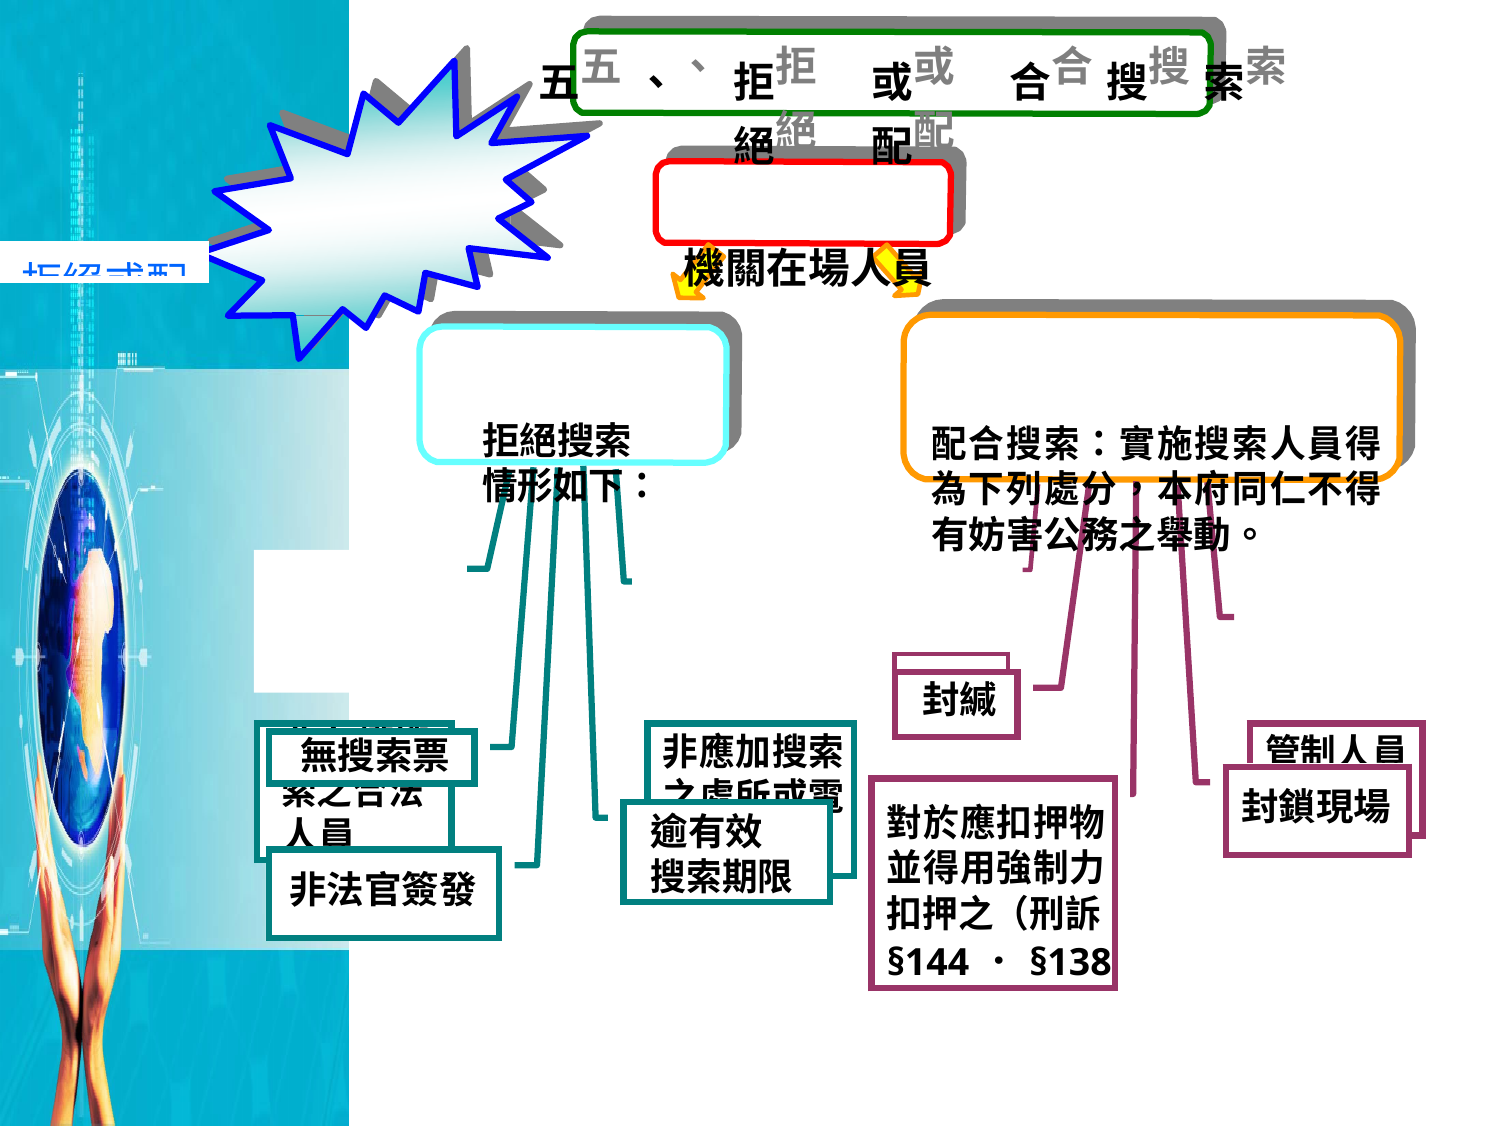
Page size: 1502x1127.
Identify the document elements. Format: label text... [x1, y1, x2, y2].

text 封緘 [922, 675, 1014, 723]
text 或或 配配 [930, 117, 947, 146]
text 拒拒 絕絕 [799, 117, 857, 146]
subtitle 五五 、、 [349, 29, 579, 94]
text 封鎖現場 [1241, 780, 1406, 831]
text 非應加搜索 之處所或電 磁紀錄 [662, 729, 844, 868]
text 拒拒 絕絕 [733, 117, 797, 145]
text 非法官簽發 [289, 863, 496, 914]
text 配合搜索：實施搜索人員得 為下列處分，本府同仁不得 有妨害公務之舉動。 [1034, 483, 1085, 560]
text 索之合法 人員 [281, 787, 425, 846]
text 或或 配配 [941, 117, 994, 159]
text 或或 配配 [919, 124, 930, 142]
text 配合搜索：實施搜索人員得 為下列處分，本府同仁不得 有妨害公務之舉動。 [1212, 482, 1381, 560]
text 配合搜索：實施搜索人員得 為下列處分，本府同仁不得 有妨害公務之舉動。 [1082, 483, 1133, 560]
text 開鎖 [909, 664, 1006, 669]
text 逾有效 搜索期限 [651, 809, 794, 899]
text 合合 搜搜 索索 [1226, 29, 1438, 94]
text 對於應扣押物 並得用強制力 扣押之（刑訴 [887, 799, 1106, 939]
text 拒絕搜索 情形如下： [897, 656, 1006, 669]
text 或或 配配 [871, 117, 920, 146]
text 配合搜索：實施搜索人員得 為下列處分，本府同仁不得 有妨害公務之舉動。 [1182, 483, 1211, 560]
text 配合搜索：實施搜索人員得 為下列處分，本府同仁不得 有妨害公務之舉動。 [1139, 483, 1179, 560]
subtitle 機關在場人員 [893, 241, 1402, 293]
text 拒絕搜索 情形如下： [532, 466, 581, 508]
text 配合搜索：實施搜索人員得 為下列處分，本府同仁不得 有妨害公務之舉動。 [931, 483, 1035, 560]
subtitle 機關在場人員 [436, 241, 702, 293]
text 管制人員 出入 [1265, 731, 1409, 763]
subtitle 機關在場人員 [700, 247, 897, 293]
text 拒絕搜索 情形如下： [482, 466, 530, 508]
subtitle 機關在場人員 [0, 241, 209, 283]
subtitle 五五 、、 [555, 83, 566, 94]
text 拒絕搜索 情形如下： [587, 466, 669, 508]
text 拒絕或配合 [15, 249, 194, 276]
text 無搜索票 [300, 735, 471, 778]
text §144．§138） [887, 939, 1112, 985]
